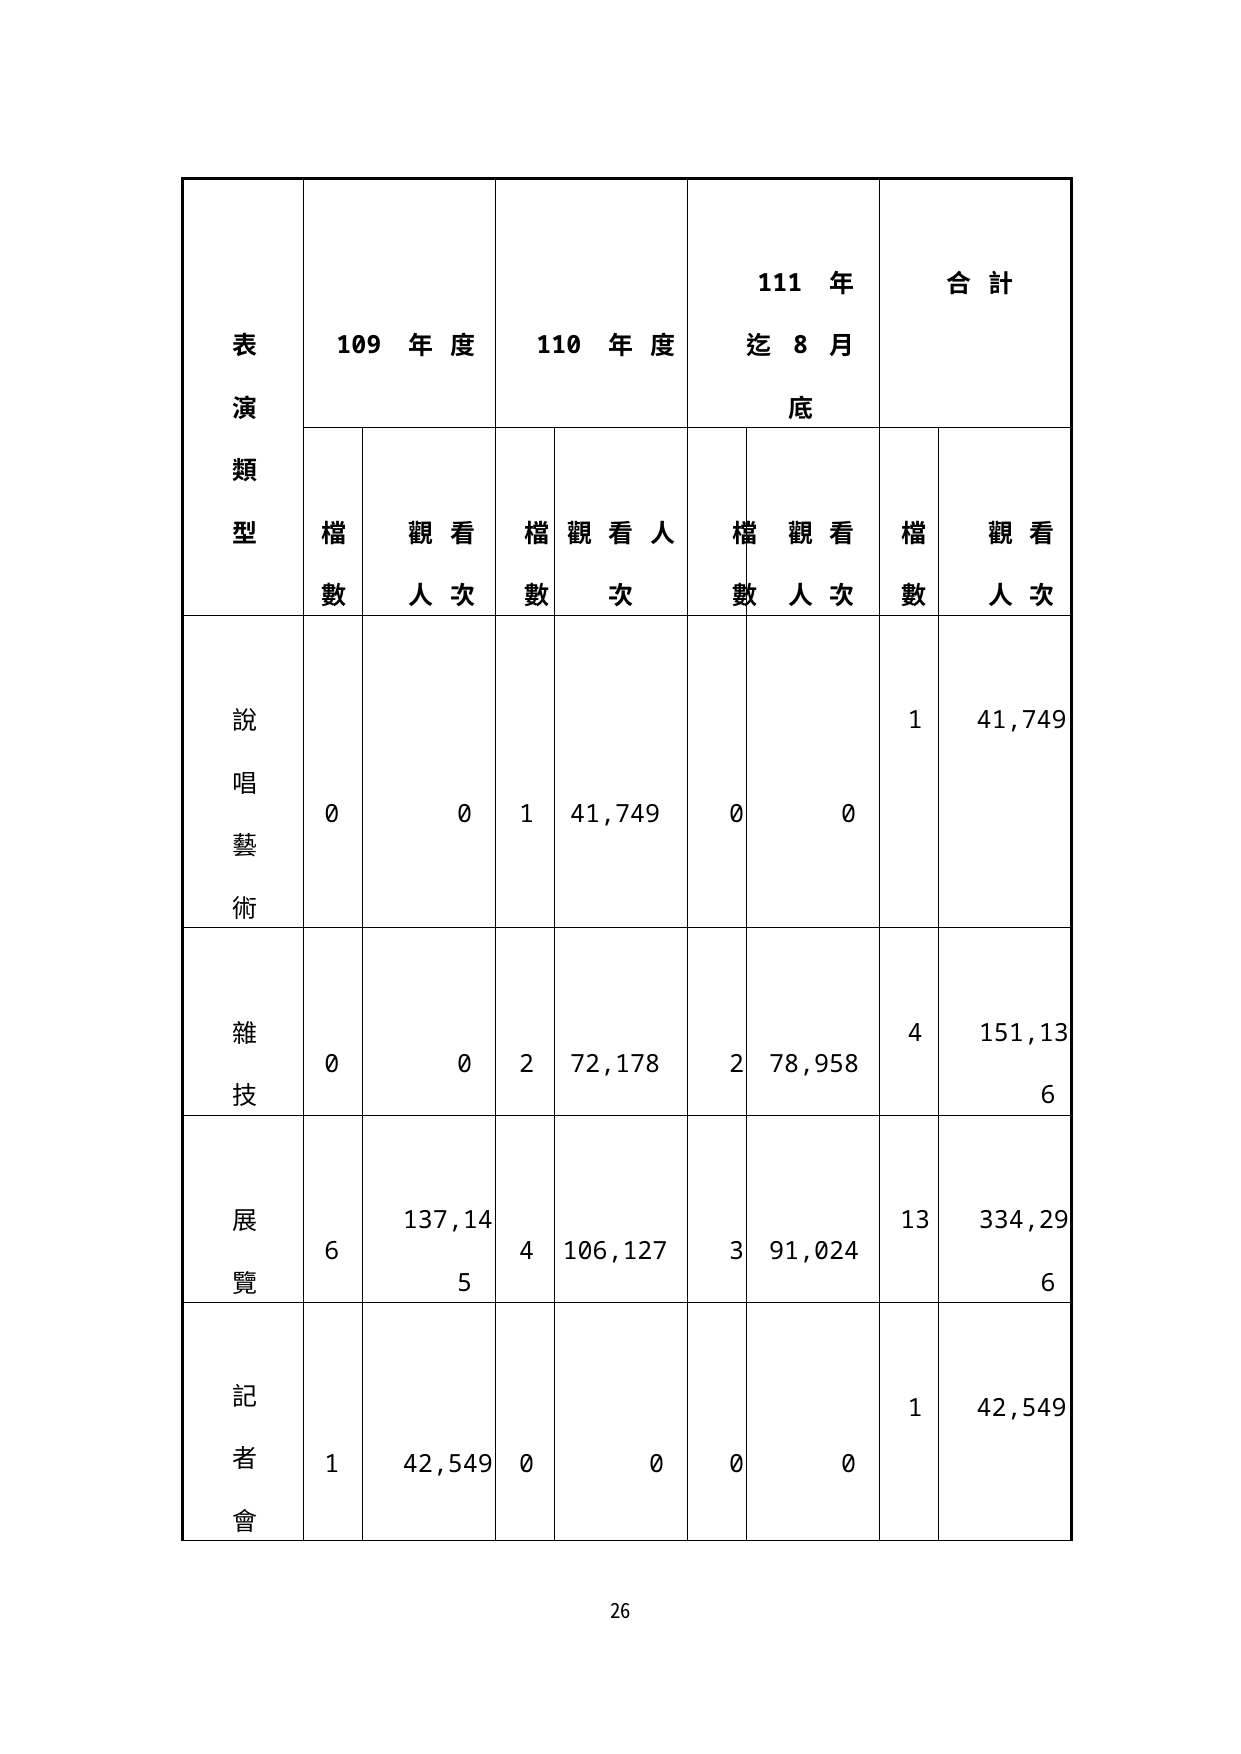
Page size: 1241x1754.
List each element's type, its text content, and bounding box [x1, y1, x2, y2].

table_cell 41,749 [555, 616, 687, 927]
table_header 合計 [880, 180, 1070, 427]
table_cell 觀看人次 [363, 428, 495, 615]
table_cell 1 [304, 1303, 362, 1540]
table_header 110年度 [496, 180, 687, 427]
table_cell 78,958 [747, 928, 879, 1115]
table_cell 1 [880, 1303, 938, 1540]
table_cell 0 [747, 616, 879, 927]
table_cell 觀看人次 [555, 428, 687, 615]
table_header 109年度 [304, 180, 495, 427]
table_cell 觀看人次 [747, 428, 879, 615]
table_cell 檔數 [496, 428, 554, 615]
table_cell 137,145 [363, 1116, 495, 1302]
table_cell 展覽 [184, 1116, 303, 1302]
table_cell 6 [304, 1116, 362, 1302]
table_cell 0 [304, 928, 362, 1115]
table_cell 0 [555, 1303, 687, 1540]
table_cell 41,749 [939, 616, 1070, 927]
table_cell 151,136 [939, 928, 1070, 1115]
table_cell 2 [496, 928, 554, 1115]
table_cell 0 [496, 1303, 554, 1540]
table_header 表演類型 [184, 180, 303, 615]
table_cell 檔數 [880, 428, 938, 615]
table_cell 檔數 [688, 428, 746, 615]
table_cell 72,178 [555, 928, 687, 1115]
table_cell 記者會 [184, 1303, 303, 1540]
table_cell 13 [880, 1116, 938, 1302]
table_cell 觀看人次 [939, 428, 1070, 615]
table_cell 3 [688, 1116, 746, 1302]
table_cell 4 [496, 1116, 554, 1302]
table_cell 42,549 [363, 1303, 495, 1540]
table_cell 91,024 [747, 1116, 879, 1302]
table_cell 1 [880, 616, 938, 927]
table_cell 0 [363, 928, 495, 1115]
table_cell 0 [304, 616, 362, 927]
table_cell 2 [688, 928, 746, 1115]
table_cell 檔數 [304, 428, 362, 615]
table_cell 0 [747, 1303, 879, 1540]
table_cell 106,127 [555, 1116, 687, 1302]
table_cell 0 [688, 1303, 746, 1540]
table_header 111年迄8月底 [688, 180, 879, 427]
table_cell 1 [496, 616, 554, 927]
table_cell 4 [880, 928, 938, 1115]
table_cell 42,549 [939, 1303, 1070, 1540]
table_cell 0 [688, 616, 746, 927]
table_cell 0 [363, 616, 495, 927]
table_cell 說唱藝術 [184, 616, 303, 927]
table_cell 雜技 [184, 928, 303, 1115]
table_cell 334,296 [939, 1116, 1070, 1302]
